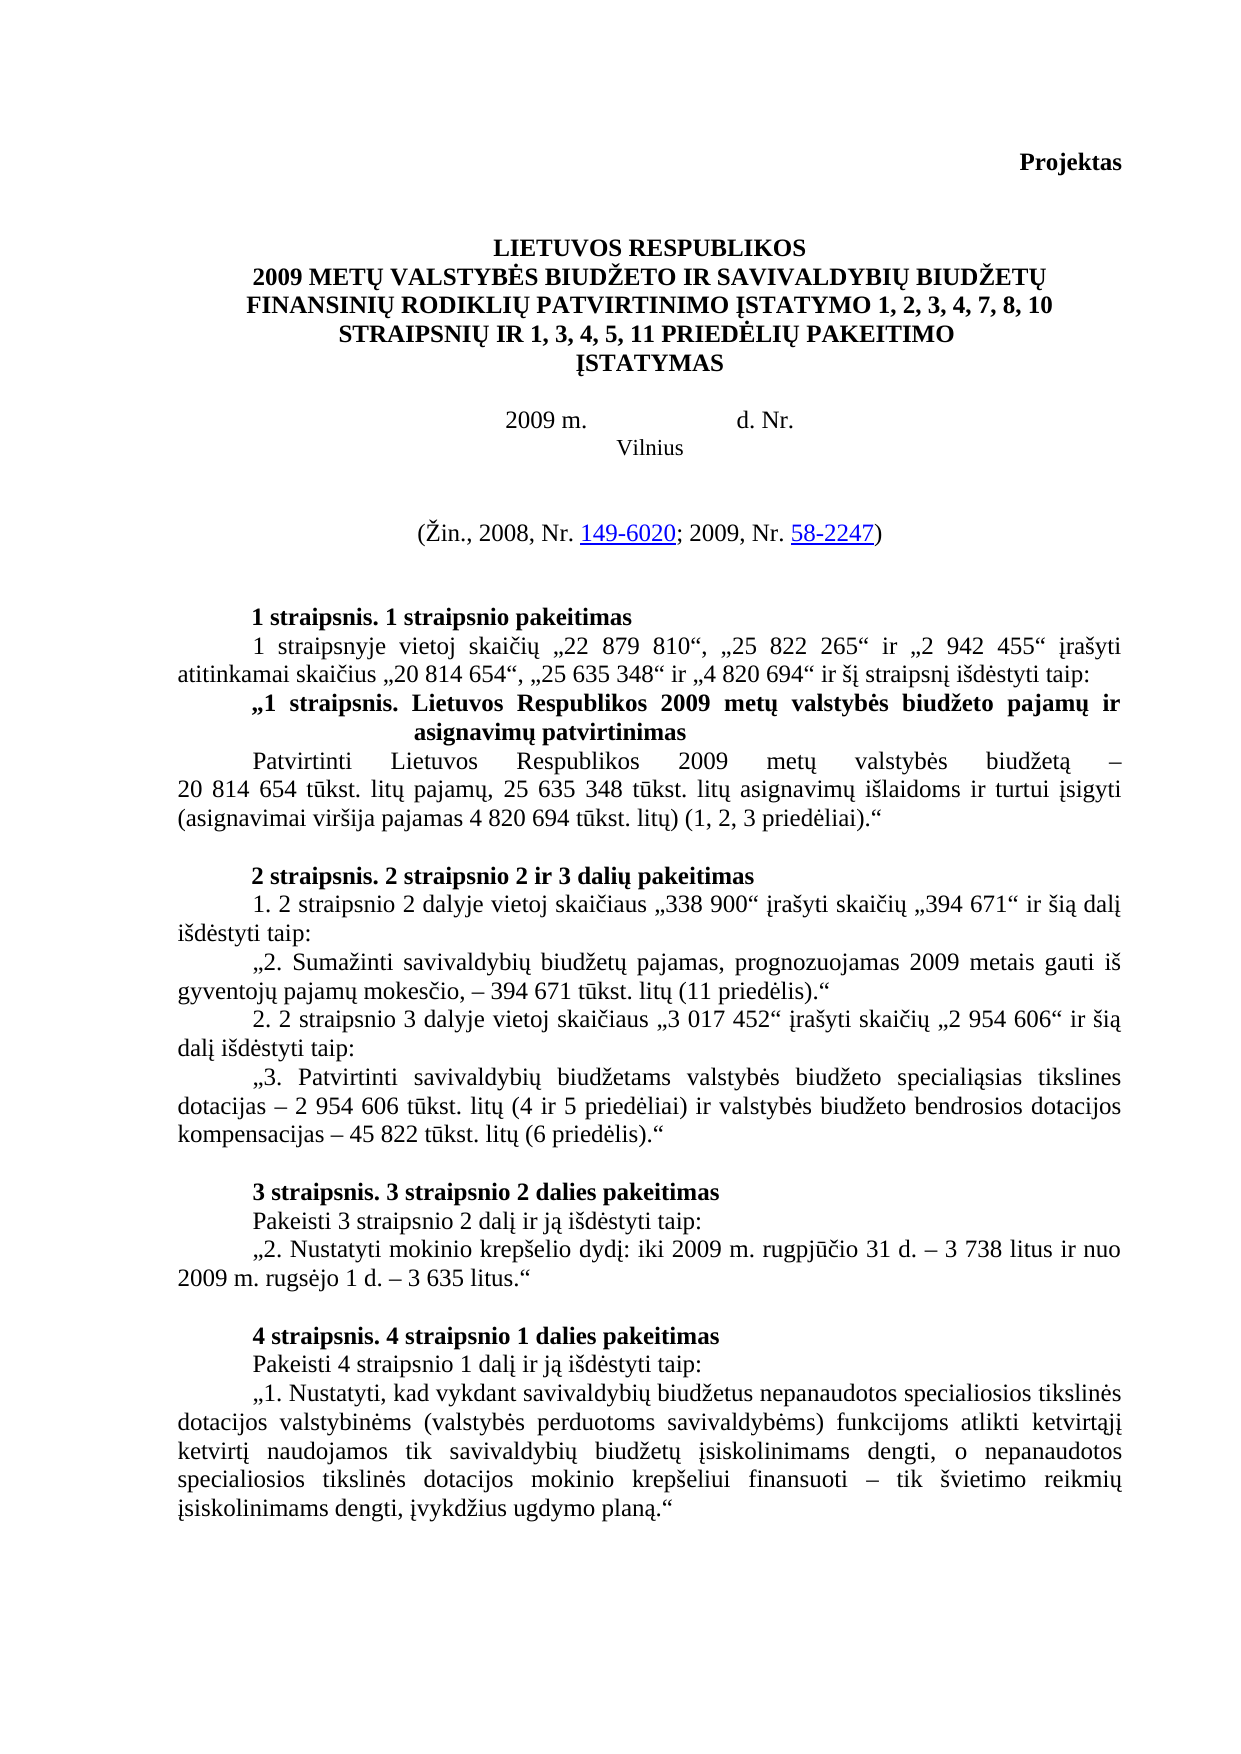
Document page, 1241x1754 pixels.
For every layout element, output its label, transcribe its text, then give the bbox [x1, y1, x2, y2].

text Pakeisti 3 straipsnio 2 dalį ir ją išdėstyti taip: [177, 1206, 1122, 1234]
text Projektas [177, 147, 1122, 176]
text „1 straipsnis. Lietuvos Respublikos 2009 metų valstybės biudžeto pajamų ir asignavimų patvirtinimas [251, 688, 1122, 746]
text 1 straipsnyje vietoj skaičių „22 879 810“, „25 822 265“ ir „2 942 455“ įrašyti atitinkamai skaičius „20 814 654“, „25 635 348“ ir „4 820 694“ ir šį straipsnį išdėstyti taip: [177, 631, 1122, 688]
text LIETUVOS RESPUBLIKOS [177, 233, 1122, 262]
text 1. 2 straipsnio 2 dalyje vietoj skaičiaus „338 900“ įrašyti skaičių „394 671“ ir šią dalį išdėstyti taip: [177, 889, 1122, 947]
text „2. Sumažinti savivaldybių biudžetų pajamas, prognozuojamas 2009 metais gauti iš gyventojų pajamų mokesčio, – 394 671 tūkst. litų (11 priedėlis).“ [177, 947, 1122, 1004]
text 4 straipsnis. 4 straipsnio 1 dalies pakeitimas [177, 1321, 1122, 1349]
text (Žin., 2008, Nr. 149-6020; 2009, Nr. 58-2247) [177, 518, 1122, 547]
text 2. 2 straipsnio 3 dalyje vietoj skaičiaus „3 017 452“ įrašyti skaičių „2 954 606“ ir šią dalį išdėstyti taip: [177, 1004, 1122, 1062]
text 2009 m. d. Nr. [177, 406, 1122, 434]
text ĮSTATYMAS [177, 348, 1122, 377]
text „3. Patvirtinti savivaldybių biudžetams valstybės biudžeto specialiąsias tikslines dotacijas – 2 954 606 tūkst. litų (4 ir 5 priedėliai) ir valstybės biudžeto bendrosios dotacijos kompensacijas – 45 822 tūkst. litų (6 priedėlis).“ [177, 1062, 1122, 1148]
text 2 straipsnis. 2 straipsnio 2 ir 3 dalių pakeitimas [251, 861, 1122, 889]
text 2009 METŲ VALSTYBĖS BIUDŽETO IR SAVIVALDYBIŲ BIUDŽETŲ FINANSINIŲ RODIKLIŲ PATVIRTINIMO įstatymo 1, 2, 3, 4, 7, 8, 10 straipsnių ir 1, 3, 4, 5, 11 priedėlių pakeitimo [177, 262, 1122, 348]
text Patvirtinti Lietuvos Respublikos 2009 metų valstybės biudžetą – 20 814 654 tūkst. litų pajamų, 25 635 348 tūkst. litų asignavimų išlaidoms ir turtui įsigyti (asignavimai viršija pajamas 4 820 694 tūkst. litų) (1, 2, 3 priedėliai).“ [177, 746, 1122, 832]
text Pakeisti 4 straipsnio 1 dalį ir ją išdėstyti taip: [177, 1349, 1122, 1378]
text 1 straipsnis. 1 straipsnio pakeitimas [251, 602, 1122, 631]
text „1. Nustatyti, kad vykdant savivaldybių biudžetus nepanaudotos specialiosios tikslinės dotacijos valstybinėms (valstybės perduotoms savivaldybėms) funkcijoms atlikti ketvirtąjį ketvirtį naudojamos tik savivaldybių biudžetų įsiskolinimams dengti, o nepanaudotos specialiosios tikslinės dotacijos mokinio krepšeliui finansuoti – tik švietimo reikmių įsiskolinimams dengti, įvykdžius ugdymo planą.“ [177, 1378, 1122, 1522]
text „2. Nustatyti mokinio krepšelio dydį: iki 2009 m. rugpjūčio 31 d. – 3 738 litus ir nuo 2009 m. rugsėjo 1 d. – 3 635 litus.“ [177, 1234, 1122, 1292]
text Vilnius [177, 434, 1122, 461]
text 3 straipsnis. 3 straipsnio 2 dalies pakeitimas [177, 1177, 1122, 1206]
